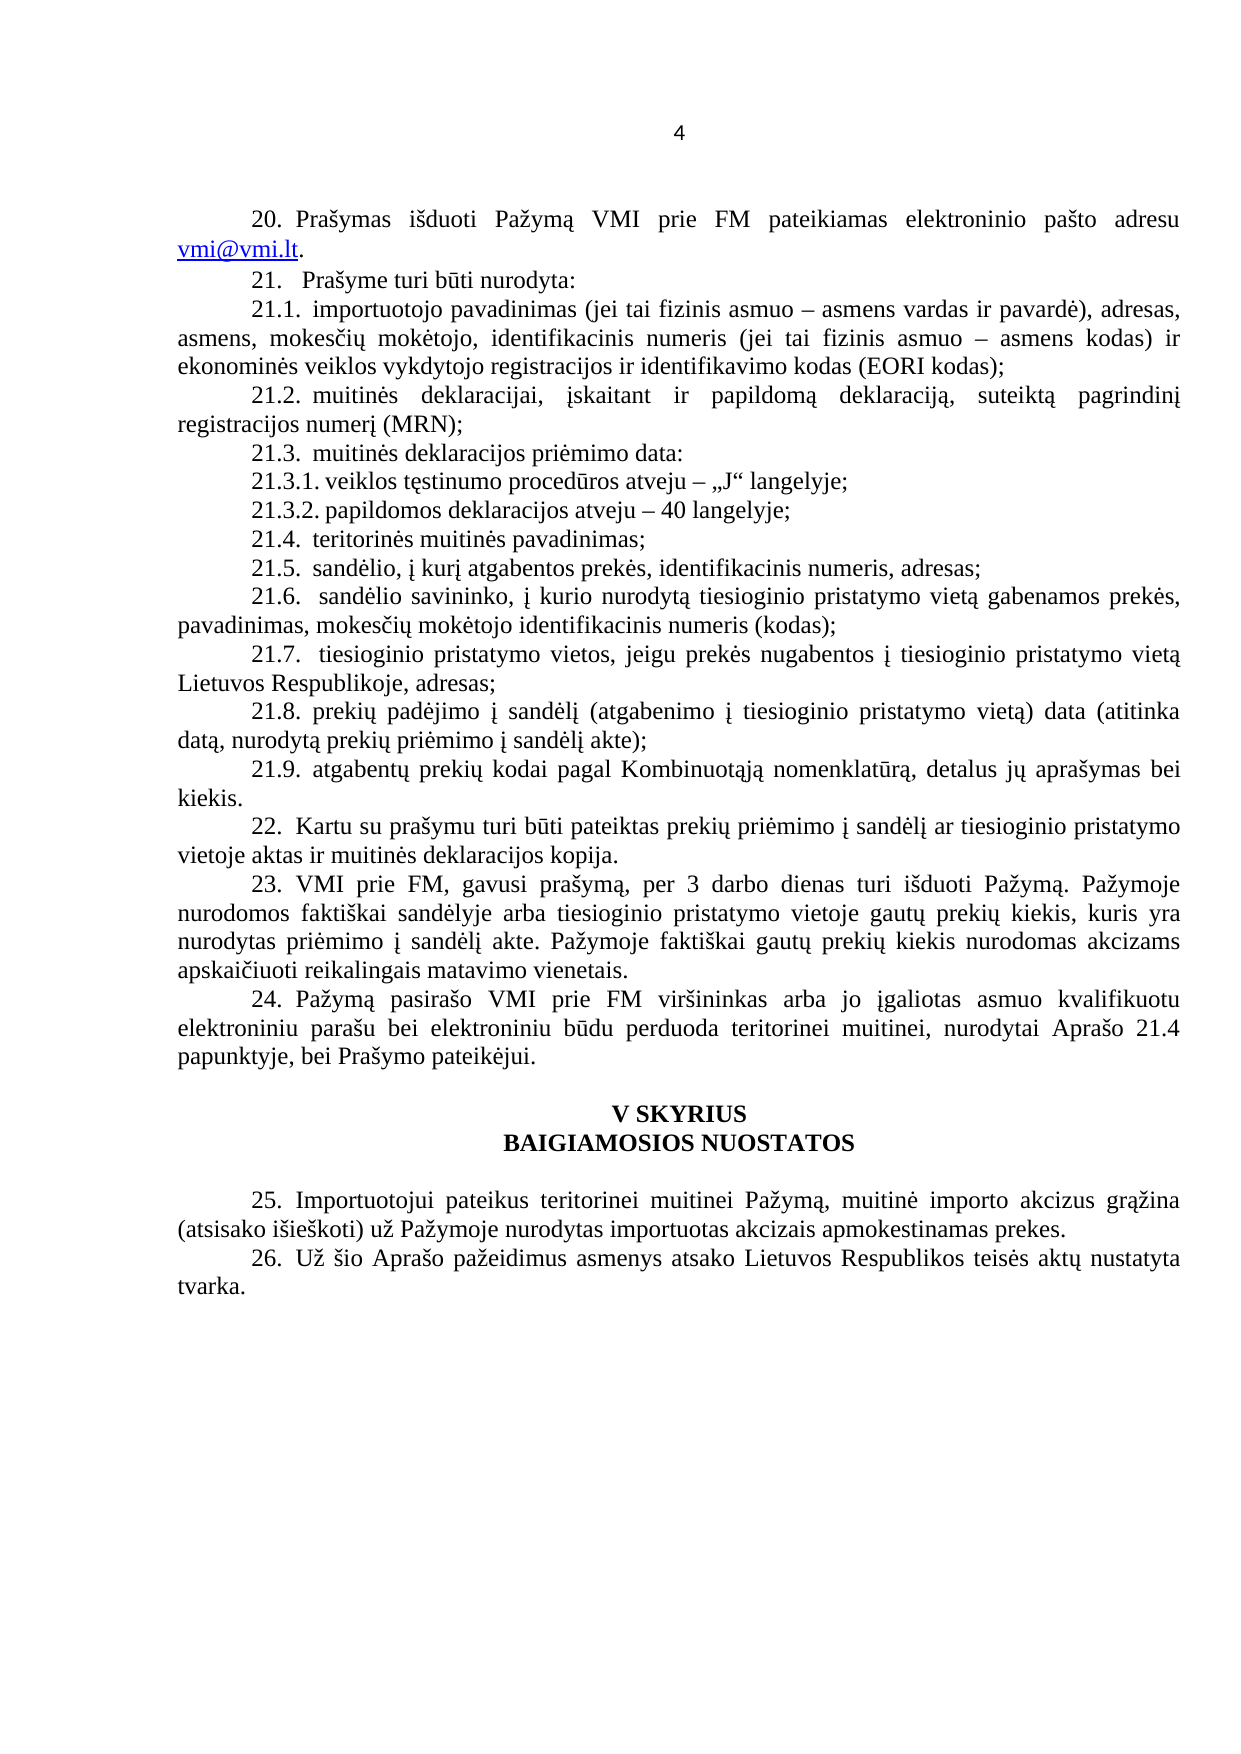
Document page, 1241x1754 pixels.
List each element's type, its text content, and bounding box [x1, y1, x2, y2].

text 21.3. muitinės deklaracijos priėmimo data: [177, 438, 1181, 466]
text 21.1. importuotojo pavadinimas (jei tai fizinis asmuo – asmens vardas ir pavardė), adresas, asmens, mokesčių mokėtojo, identifikacinis numeris (jei tai fizinis asmuo – asmens kodas) ir ekonominės veiklos vykdytojo registracijos ir identifikavimo kodas (EORI kodas); [177, 294, 1181, 380]
text 21.6. sandėlio savininko, į kurio nurodytą tiesioginio pristatymo vietą gabenamos prekės, pavadinimas, mokesčių mokėtojo identifikacinis numeris (kodas); [177, 581, 1181, 639]
text 20. Prašymas išduoti Pažymą VMI prie FM pateikiamas elektroninio pašto adresu vmi@vmi.lt. [177, 204, 1181, 263]
text 23. VMI prie FM, gavusi prašymą, per 3 darbo dienas turi išduoti Pažymą. Pažymoje nurodomos faktiškai sandėlyje arba tiesioginio pristatymo vietoje gautų prekių kiekis, kuris yra nurodytas priėmimo į sandėlį akte. Pažymoje faktiškai gautų prekių kiekis nurodomas akcizams apskaičiuoti reikalingais matavimo vienetais. [177, 869, 1181, 984]
text 24. Pažymą pasirašo VMI prie FM viršininkas arba jo įgaliotas asmuo kvalifikuotu elektroniniu parašu bei elektroniniu būdu perduoda teritorinei muitinei, nurodytai Aprašo 21.4 papunktyje, bei Prašymo pateikėjui. [177, 984, 1181, 1070]
text BAIGIAMOSIOS NUOSTATOS [177, 1128, 1181, 1156]
text 21.9. atgabentų prekių kodai pagal Kombinuotąją nomenklatūrą, detalus jų aprašymas bei kiekis. [177, 754, 1181, 811]
text 25. Importuotojui pateikus teritorinei muitinei Pažymą, muitinė importo akcizus grąžina (atsisako išieškoti) už Pažymoje nurodytas importuotas akcizais apmokestinamas prekes. [177, 1185, 1181, 1243]
text 21.8. prekių padėjimo į sandėlį (atgabenimo į tiesioginio pristatymo vietą) data (atitinka datą, nurodytą prekių priėmimo į sandėlį akte); [177, 696, 1181, 754]
text V SKYRIUS [177, 1099, 1181, 1128]
text 21.2. muitinės deklaracijai, įskaitant ir papildomą deklaraciją, suteiktą pagrindinį registracijos numerį (MRN); [177, 380, 1181, 438]
text 22. Kartu su prašymu turi būti pateiktas prekių priėmimo į sandėlį ar tiesioginio pristatymo vietoje aktas ir muitinės deklaracijos kopija. [177, 811, 1181, 869]
text 21.7. tiesioginio pristatymo vietos, jeigu prekės nugabentos į tiesioginio pristatymo vietą Lietuvos Respublikoje, adresas; [177, 639, 1181, 696]
text 21.3.1. veiklos tęstinumo procedūros atveju – „J“ langelyje; [177, 466, 1181, 495]
text 21.3.2. papildomos deklaracijos atveju – 40 langelyje; [177, 495, 1181, 524]
text 21. Prašyme turi būti nurodyta: [177, 265, 1181, 294]
text 21.4. teritorinės muitinės pavadinimas; [177, 524, 1181, 553]
text 21.5. sandėlio, į kurį atgabentos prekės, identifikacinis numeris, adresas; [177, 553, 1181, 581]
text 26. Už šio Aprašo pažeidimus asmenys atsako Lietuvos Respublikos teisės aktų nustatyta tvarka. [177, 1243, 1181, 1300]
